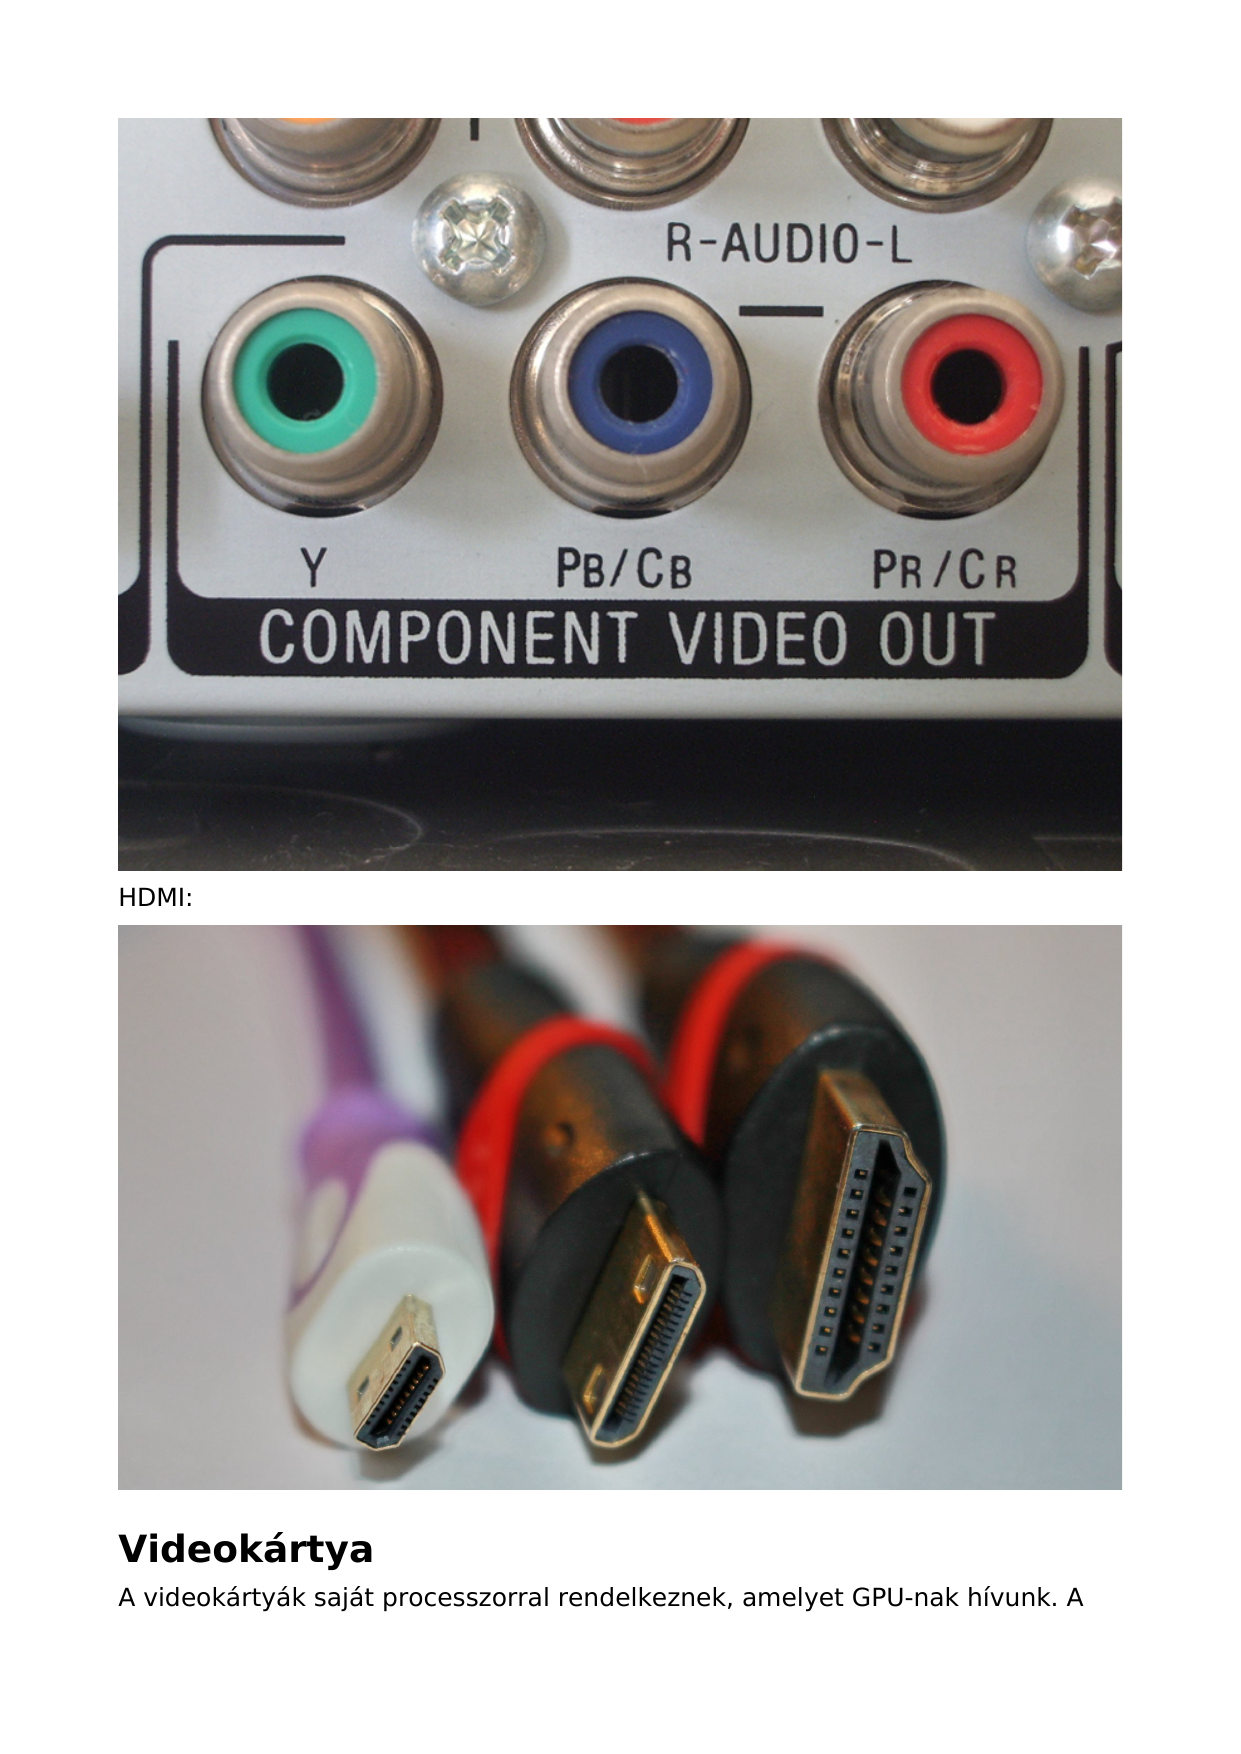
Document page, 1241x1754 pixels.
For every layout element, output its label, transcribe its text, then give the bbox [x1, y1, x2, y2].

text HDMI: [118, 883, 1122, 913]
subtitle Videokártya [118, 1527, 1122, 1571]
picture [118, 925, 1123, 1490]
text A videokártyák saját processzorral rendelkeznek, amelyet GPU-nak hívunk. A [118, 1583, 1122, 1613]
picture [118, 118, 1123, 871]
